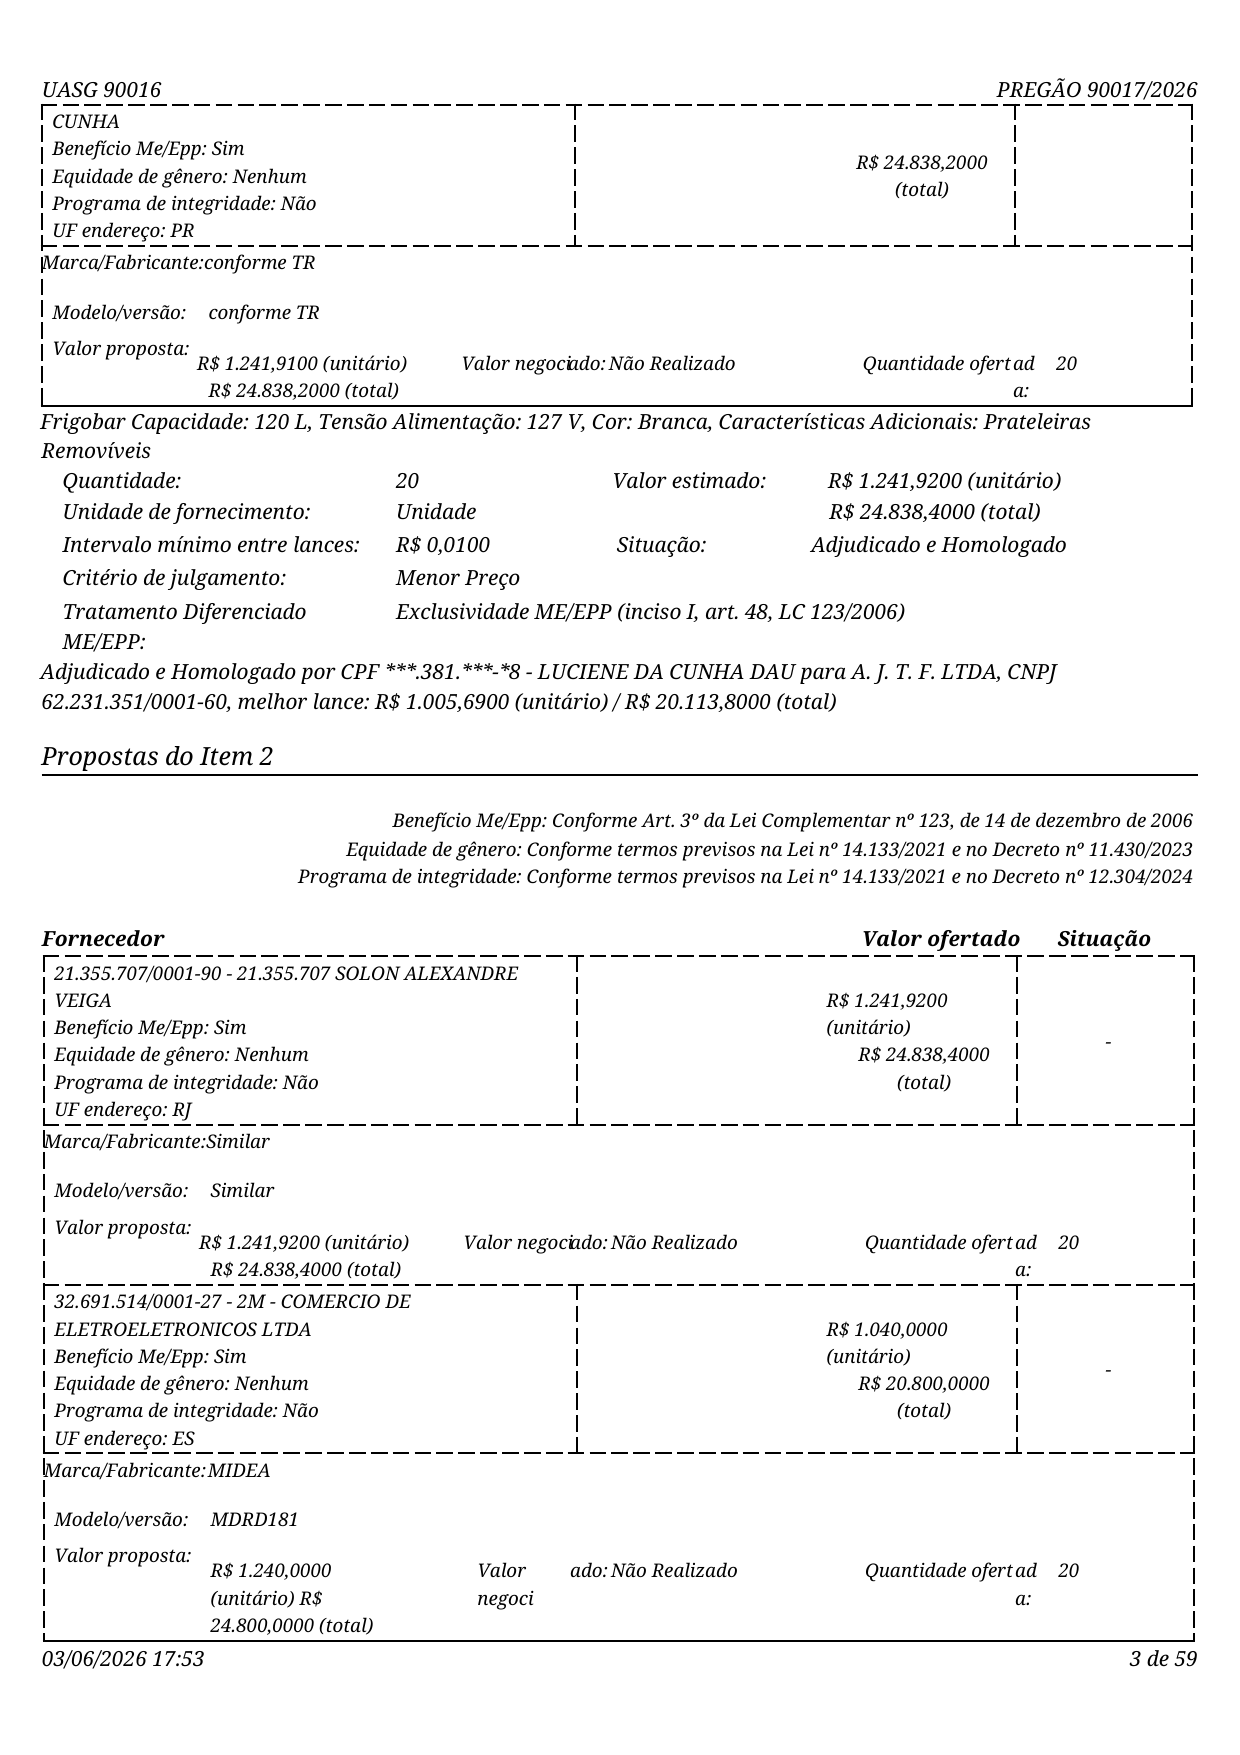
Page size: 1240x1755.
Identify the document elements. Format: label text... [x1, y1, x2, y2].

table_header [575, 104, 824, 245]
table_cell [824, 245, 1014, 296]
table_cell R$ 1.240,0000 (unitário) R$ 24.800,0000 (total) [199, 1553, 477, 1640]
table_cell MDRD181 [199, 1504, 477, 1553]
table_header Quantidade: [63, 467, 396, 497]
table_cell [826, 1124, 1017, 1175]
table_header [1017, 955, 1101, 1123]
table_cell Menor Preço [396, 564, 1069, 597]
table_cell [1017, 1175, 1101, 1224]
table_cell [1101, 1553, 1194, 1640]
table_cell R$ 1.241,9100 (unitário) Valor negoci R$ 24.838,2000 (total) [197, 345, 575, 405]
text Frigobar Capacidade: 120 L, Tensão Alimentação: 127 V, Cor: Branca, Características Adicionais: Prateleiras Removíveis [40, 407, 1200, 465]
table_cell Modelo/versão: Valor proposta: [44, 1175, 199, 1284]
table_cell R$ 1.040,0000 (unitário) R$ 20.800,0000 (total) [826, 1284, 1017, 1452]
subtitle Propostas do Item 2 [41, 738, 1200, 772]
table_cell Unidade de fornecimento: [63, 497, 396, 530]
text Benefício Me/Epp: Conforme Art. 3º da Lei Complementar nº 123, de 14 de dezembro de 2006 [42, 808, 1195, 833]
table_cell ado: Não Realizado [577, 1553, 826, 1640]
table_cell [1101, 1452, 1194, 1504]
table_cell [1101, 1175, 1194, 1224]
table_header R$ 1.241,9200 (unitário) R$ 24.838,4000 (total) [826, 955, 1017, 1123]
table_cell 20 [1048, 1553, 1101, 1640]
table_cell [1017, 1124, 1101, 1175]
text Adjudicado e Homologado por CPF ***.381.***-*8 - LUCIENE DA CUNHA DAU para A. J. T. F. LTDA, CNPJ 62.231.351/0001-60, melhor lance: R$ 1.005,6900 (unitário) / R$ 20.113,8000 (total) [40, 657, 1200, 715]
table_cell ada: [1017, 1553, 1048, 1640]
table_cell 32.691.514/0001-27 - 2M - COMERCIO DE ELETROELETRONICOS LTDA Benefício Me/Epp: Sim Equidade de gênero: Nenhum Programa de integridade: Não UF endereço: ES [44, 1284, 477, 1452]
table_header [577, 955, 826, 1123]
table_cell [1101, 1124, 1194, 1175]
table_cell Marca/Fabricante: MIDEA [44, 1452, 477, 1504]
table_cell ado: Não Realizado [577, 1224, 826, 1284]
table_cell Critério de julgamento: [63, 564, 396, 597]
table_header - [1099, 104, 1192, 245]
table_cell [1017, 1504, 1101, 1553]
table_cell [577, 1124, 826, 1175]
table_cell Similar [199, 1175, 577, 1224]
table_cell [1101, 1224, 1194, 1284]
table_cell 20 [1046, 345, 1098, 405]
table_cell Tratamento Diferenciado ME/EPP: [63, 597, 396, 657]
text Programa de integridade: Conforme termos previsos na Lei nº 14.133/2021 e no Decreto nº 12.304/2024 [42, 864, 1195, 889]
table_cell ado: Não Realizado [575, 345, 824, 405]
table_cell Quantidade ofert [826, 1224, 1017, 1284]
table_cell Quantidade ofert [826, 1553, 1017, 1640]
table_cell Marca/Fabricante: Similar [44, 1124, 577, 1175]
table_cell [1015, 296, 1098, 345]
table_cell [577, 1504, 826, 1553]
table_cell [1099, 296, 1192, 345]
table_cell ada: [1015, 345, 1046, 405]
table_cell [826, 1452, 1017, 1504]
table_cell R$ 0,0100 Situação: Adjudicado e Homologado [396, 530, 1069, 563]
table_cell 20 [1048, 1224, 1101, 1284]
table_header R$ 24.838,2000 (total) [824, 104, 1014, 245]
table_cell Modelo/versão: Valor proposta: [44, 1504, 199, 1640]
table_cell ada: [1017, 1224, 1048, 1284]
table_cell [1015, 245, 1098, 296]
table_cell [477, 1504, 577, 1553]
table_cell [1101, 1504, 1194, 1553]
table_cell [477, 1452, 577, 1504]
table_header CUNHA Benefício Me/Epp: Sim Equidade de gênero: Nenhum Programa de integridade: Não UF endereço: PR [42, 104, 575, 245]
table_cell [1017, 1452, 1101, 1504]
table_cell [826, 1504, 1017, 1553]
table_cell Exclusividade ME/EPP (inciso I, art. 48, LC 123/2006) [396, 597, 1069, 657]
table_cell [577, 1175, 826, 1224]
table_cell Unidade R$ 24.838,4000 (total) [396, 497, 1069, 530]
table_cell R$ 1.241,9200 (unitário) Valor negoci R$ 24.838,4000 (total) [199, 1224, 577, 1284]
table_header 20 Valor estimado: R$ 1.241,9200 (unitário) [396, 467, 1069, 497]
table_cell [824, 296, 1014, 345]
table_cell Modelo/versão: Valor proposta: [42, 296, 197, 405]
table_cell [826, 1175, 1017, 1224]
table_cell conforme TR [197, 296, 575, 345]
table_cell Valor negoci [477, 1553, 577, 1640]
text Equidade de gênero: Conforme termos previsos na Lei nº 14.133/2021 e no Decreto nº 11.430/2023 [42, 836, 1195, 861]
table_cell [1099, 245, 1192, 296]
text Fornecedor Valor ofertado Situação [42, 924, 1200, 953]
table_header [1015, 104, 1098, 245]
table_cell Marca/Fabricante: conforme TR [42, 245, 575, 296]
table_cell Intervalo mínimo entre lances: [63, 530, 396, 563]
table_cell [577, 1452, 826, 1504]
table_header - [1101, 955, 1194, 1123]
table_cell [1017, 1284, 1101, 1452]
table_header 21.355.707/0001-90 - 21.355.707 SOLON ALEXANDRE VEIGA Benefício Me/Epp: Sim Equidade de gênero: Nenhum Programa de integridade: Não UF endereço: RJ [44, 955, 577, 1123]
table_cell [1099, 345, 1192, 405]
table_cell Quantidade ofert [824, 345, 1014, 405]
table_cell - [1101, 1284, 1194, 1452]
table_cell [477, 1284, 577, 1452]
table_cell [575, 245, 824, 296]
table_cell [575, 296, 824, 345]
table_cell [577, 1284, 826, 1452]
